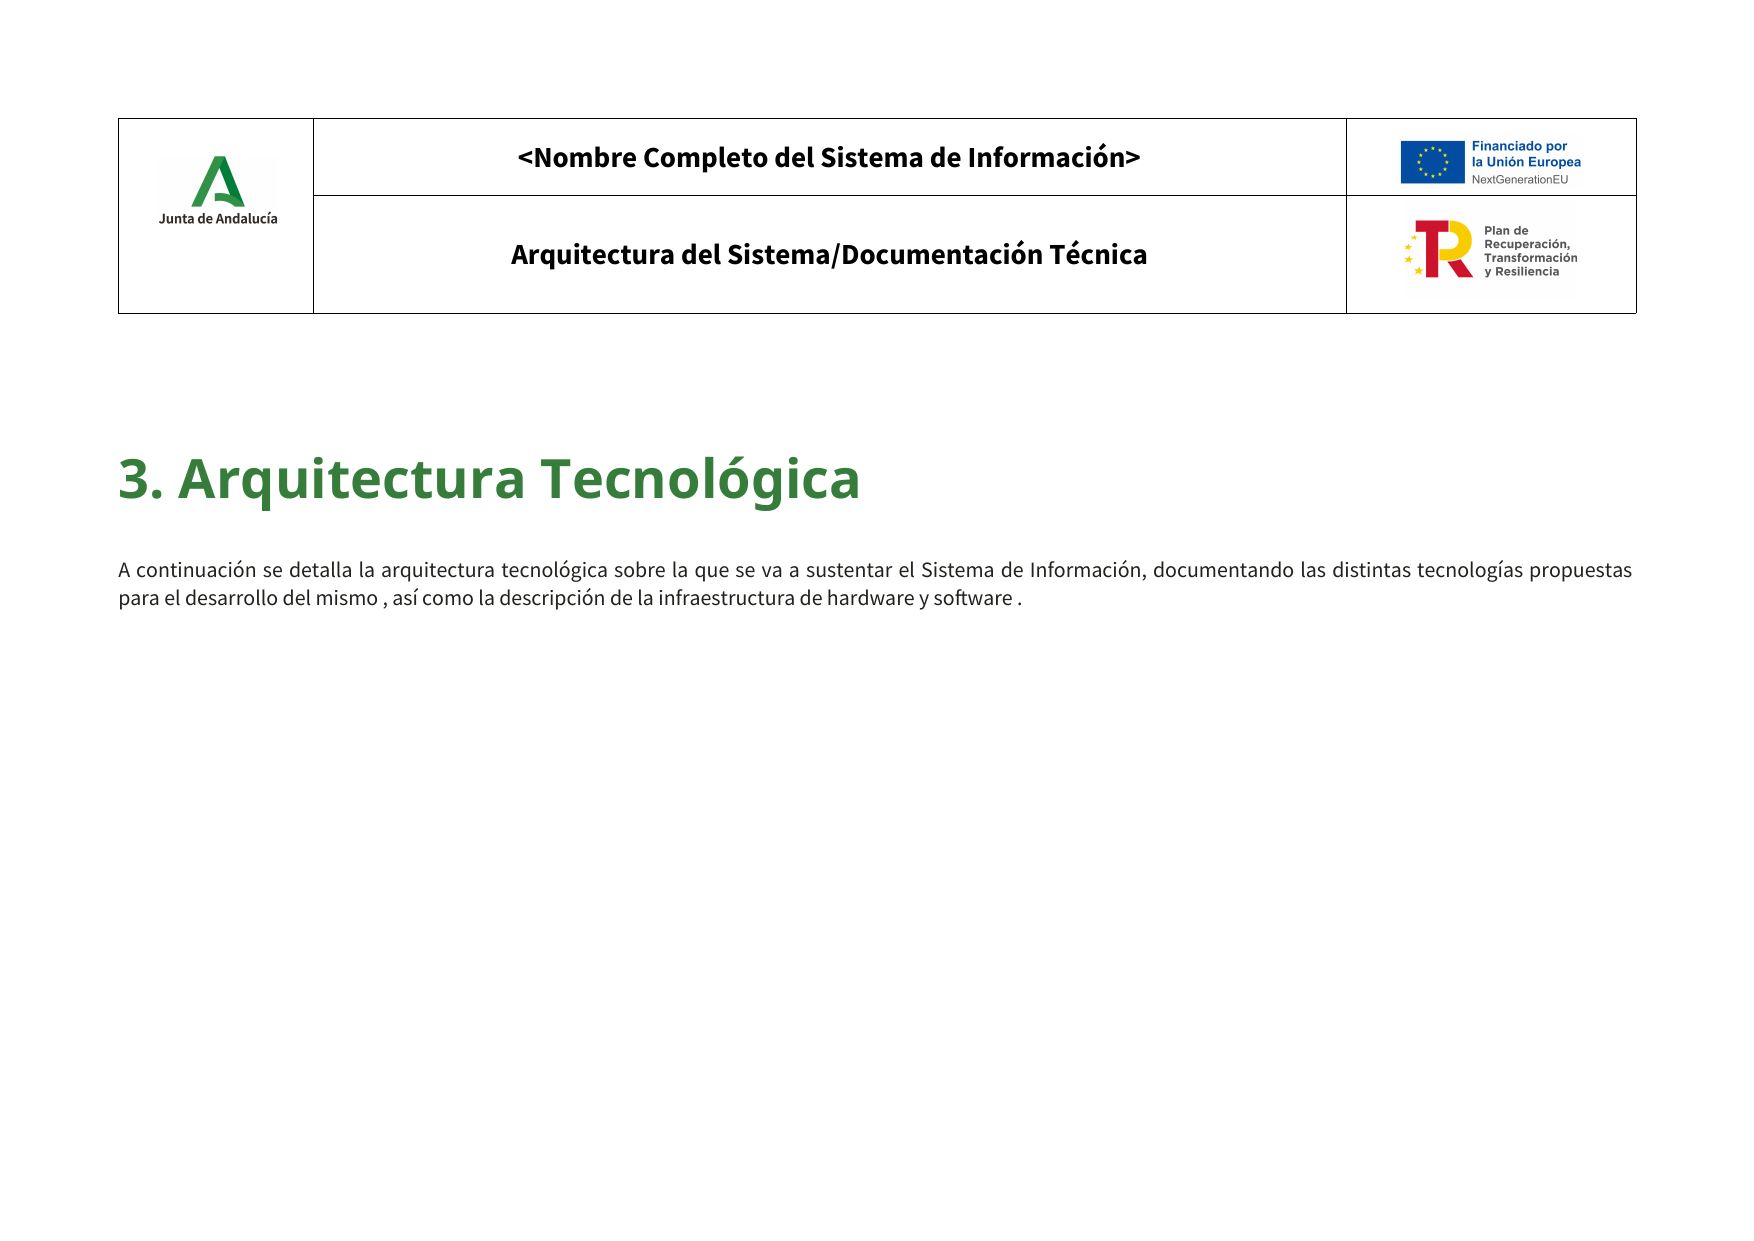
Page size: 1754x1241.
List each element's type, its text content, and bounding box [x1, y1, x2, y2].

subtitle Arquitectura Tecnológica [118, 441, 1636, 514]
text A continuación se detalla la arquitectura tecnológica sobre la que se va a sustentar el Sistema de Información, documentando las distintas tecnologías propuestas para el desarrollo del mismo , así como la descripción de la infraestructura de hardware y software . [118, 556, 1636, 611]
picture [1397, 134, 1583, 189]
picture [1404, 201, 1577, 298]
picture [158, 156, 278, 225]
